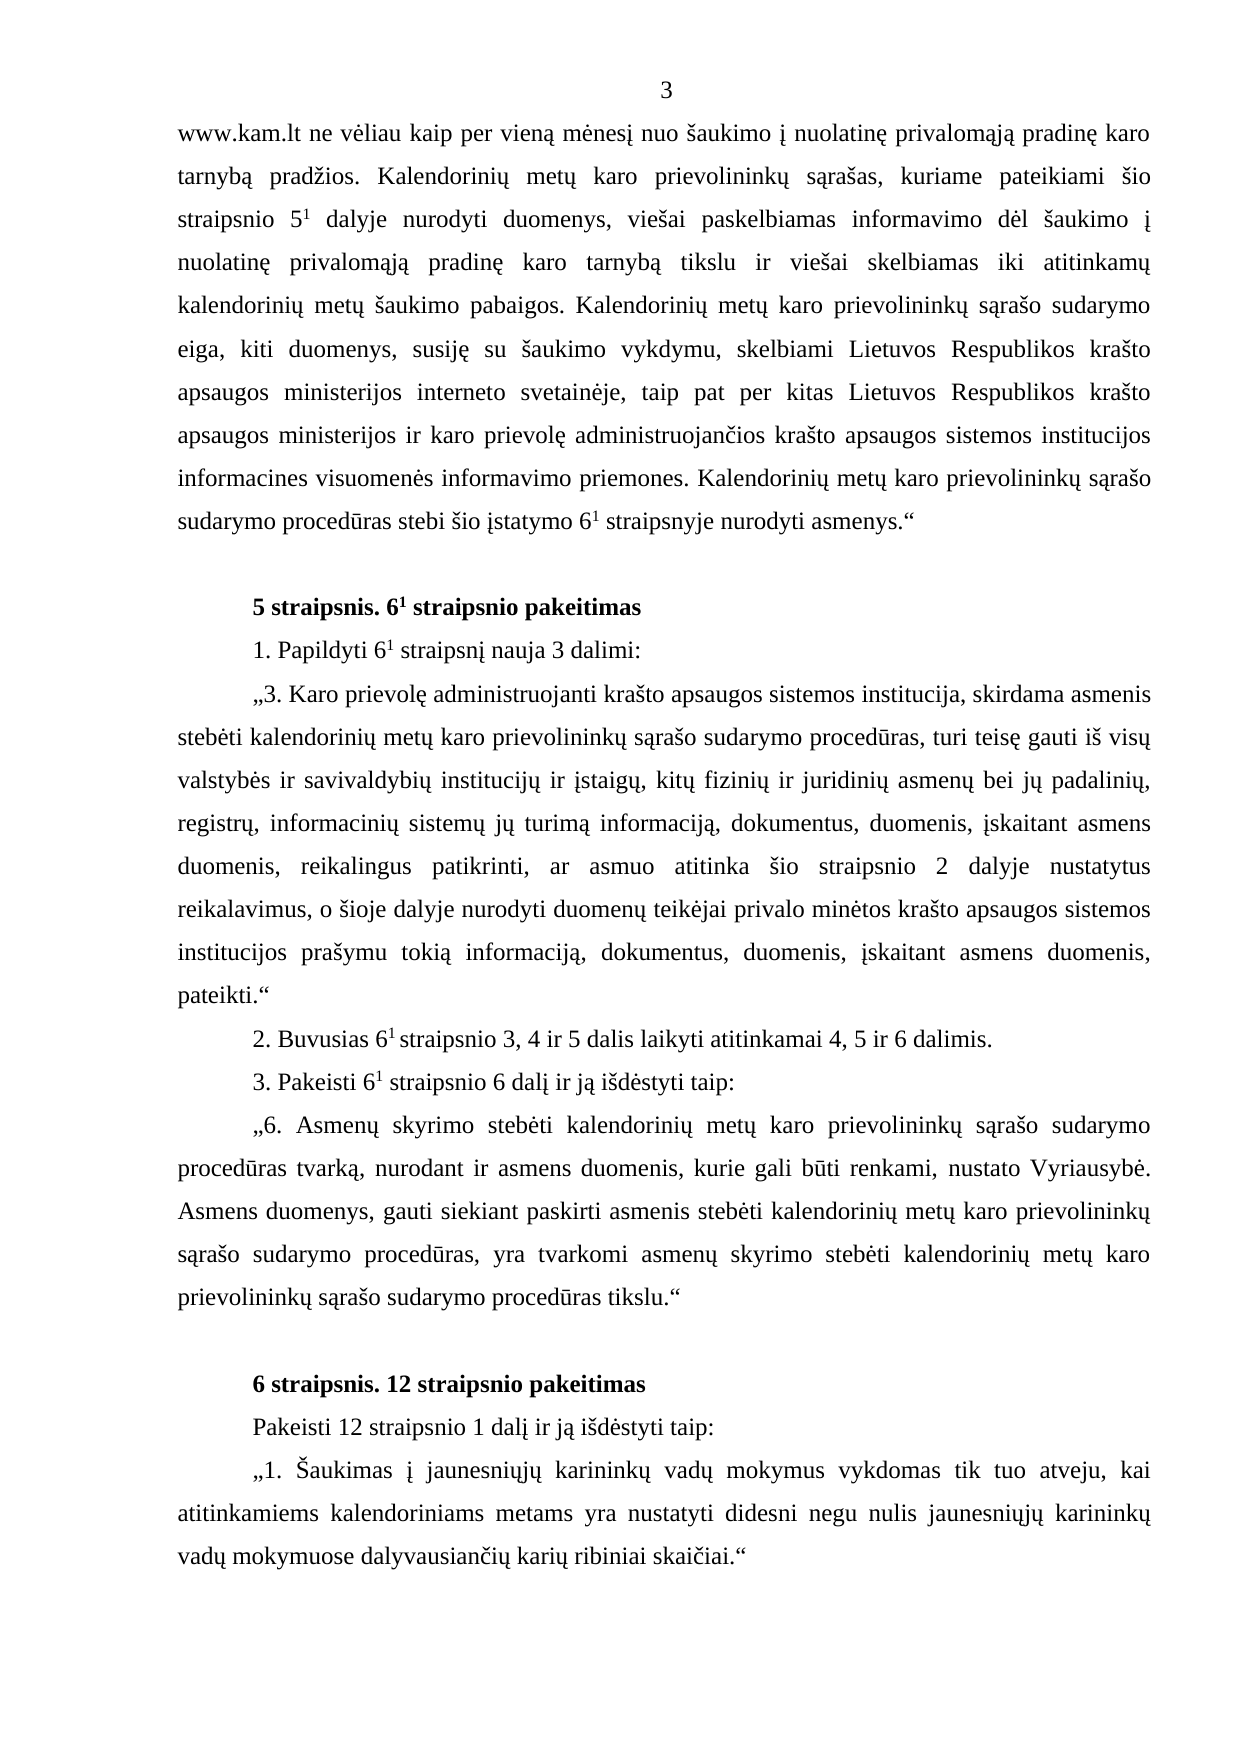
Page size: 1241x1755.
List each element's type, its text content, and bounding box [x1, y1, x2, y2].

text „6. Asmenų skyrimo stebėti kalendorinių metų karo prievolininkų sąrašo sudarymo procedūras tvarką, nurodant ir asmens duomenis, kurie gali būti renkami, nustato Vyriausybė. Asmens duomenys, gauti siekiant paskirti asmenis stebėti kalendorinių metų karo prievolininkų sąrašo sudarymo procedūras, yra tvarkomi asmenų skyrimo stebėti kalendorinių metų karo prievolininkų sąrašo sudarymo procedūras tikslu.“ [177, 1110, 1152, 1311]
text www.kam.lt ne vėliau kaip per vieną mėnesį nuo šaukimo į nuolatinę privalomąją pradinę karo tarnybą pradžios. Kalendorinių metų karo prievolininkų sąrašas, kuriame pateikiami šio straipsnio 51 dalyje nurodyti duomenys, viešai paskelbiamas informavimo dėl šaukimo į nuolatinę privalomąją pradinę karo tarnybą tikslu ir viešai skelbiamas iki atitinkamų kalendorinių metų šaukimo pabaigos. Kalendorinių metų karo prievolininkų sąrašo sudarymo eiga, kiti duomenys, susiję su šaukimo vykdymu, skelbiami Lietuvos Respublikos krašto apsaugos ministerijos interneto svetainėje, taip pat per kitas Lietuvos Respublikos krašto apsaugos ministerijos ir karo prievolę administruojančios krašto apsaugos sistemos institucijos informacines visuomenės informavimo priemones. Kalendorinių metų karo prievolininkų sąrašo sudarymo procedūras stebi šio įstatymo 61 straipsnyje nurodyti asmenys.“ [177, 118, 1152, 535]
text „3. Karo prievolę administruojanti krašto apsaugos sistemos institucija, skirdama asmenis stebėti kalendorinių metų karo prievolininkų sąrašo sudarymo procedūras, turi teisę gauti iš visų valstybės ir savivaldybių institucijų ir įstaigų, kitų fizinių ir juridinių asmenų bei jų padalinių, registrų, informacinių sistemų jų turimą informaciją, dokumentus, duomenis, įskaitant asmens duomenis, reikalingus patikrinti, ar asmuo atitinka šio straipsnio 2 dalyje nustatytus reikalavimus, o šioje dalyje nurodyti duomenų teikėjai privalo minėtos krašto apsaugos sistemos institucijos prašymu tokią informaciją, dokumentus, duomenis, įskaitant asmens duomenis, pateikti.“ [177, 679, 1152, 1009]
text 2. Buvusias 61 straipsnio 3, 4 ir 5 dalis laikyti atitinkamai 4, 5 ir 6 dalimis. [177, 1024, 1152, 1052]
text 5 straipsnis. 61 straipsnio pakeitimas [177, 592, 1152, 621]
text 6 straipsnis. 12 straipsnio pakeitimas [177, 1369, 1152, 1397]
text Pakeisti 12 straipsnio 1 dalį ir ją išdėstyti taip: [177, 1412, 1152, 1441]
text „1. Šaukimas į jaunesniųjų karininkų vadų mokymus vykdomas tik tuo atveju, kai atitinkamiems kalendoriniams metams yra nustatyti didesni negu nulis jaunesniųjų karininkų vadų mokymuose dalyvausiančių karių ribiniai skaičiai.“ [177, 1455, 1152, 1570]
text 1. Papildyti 61 straipsnį nauja 3 dalimi: [177, 636, 1152, 664]
text 3. Pakeisti 61 straipsnio 6 dalį ir ją išdėstyti taip: [177, 1067, 1152, 1096]
